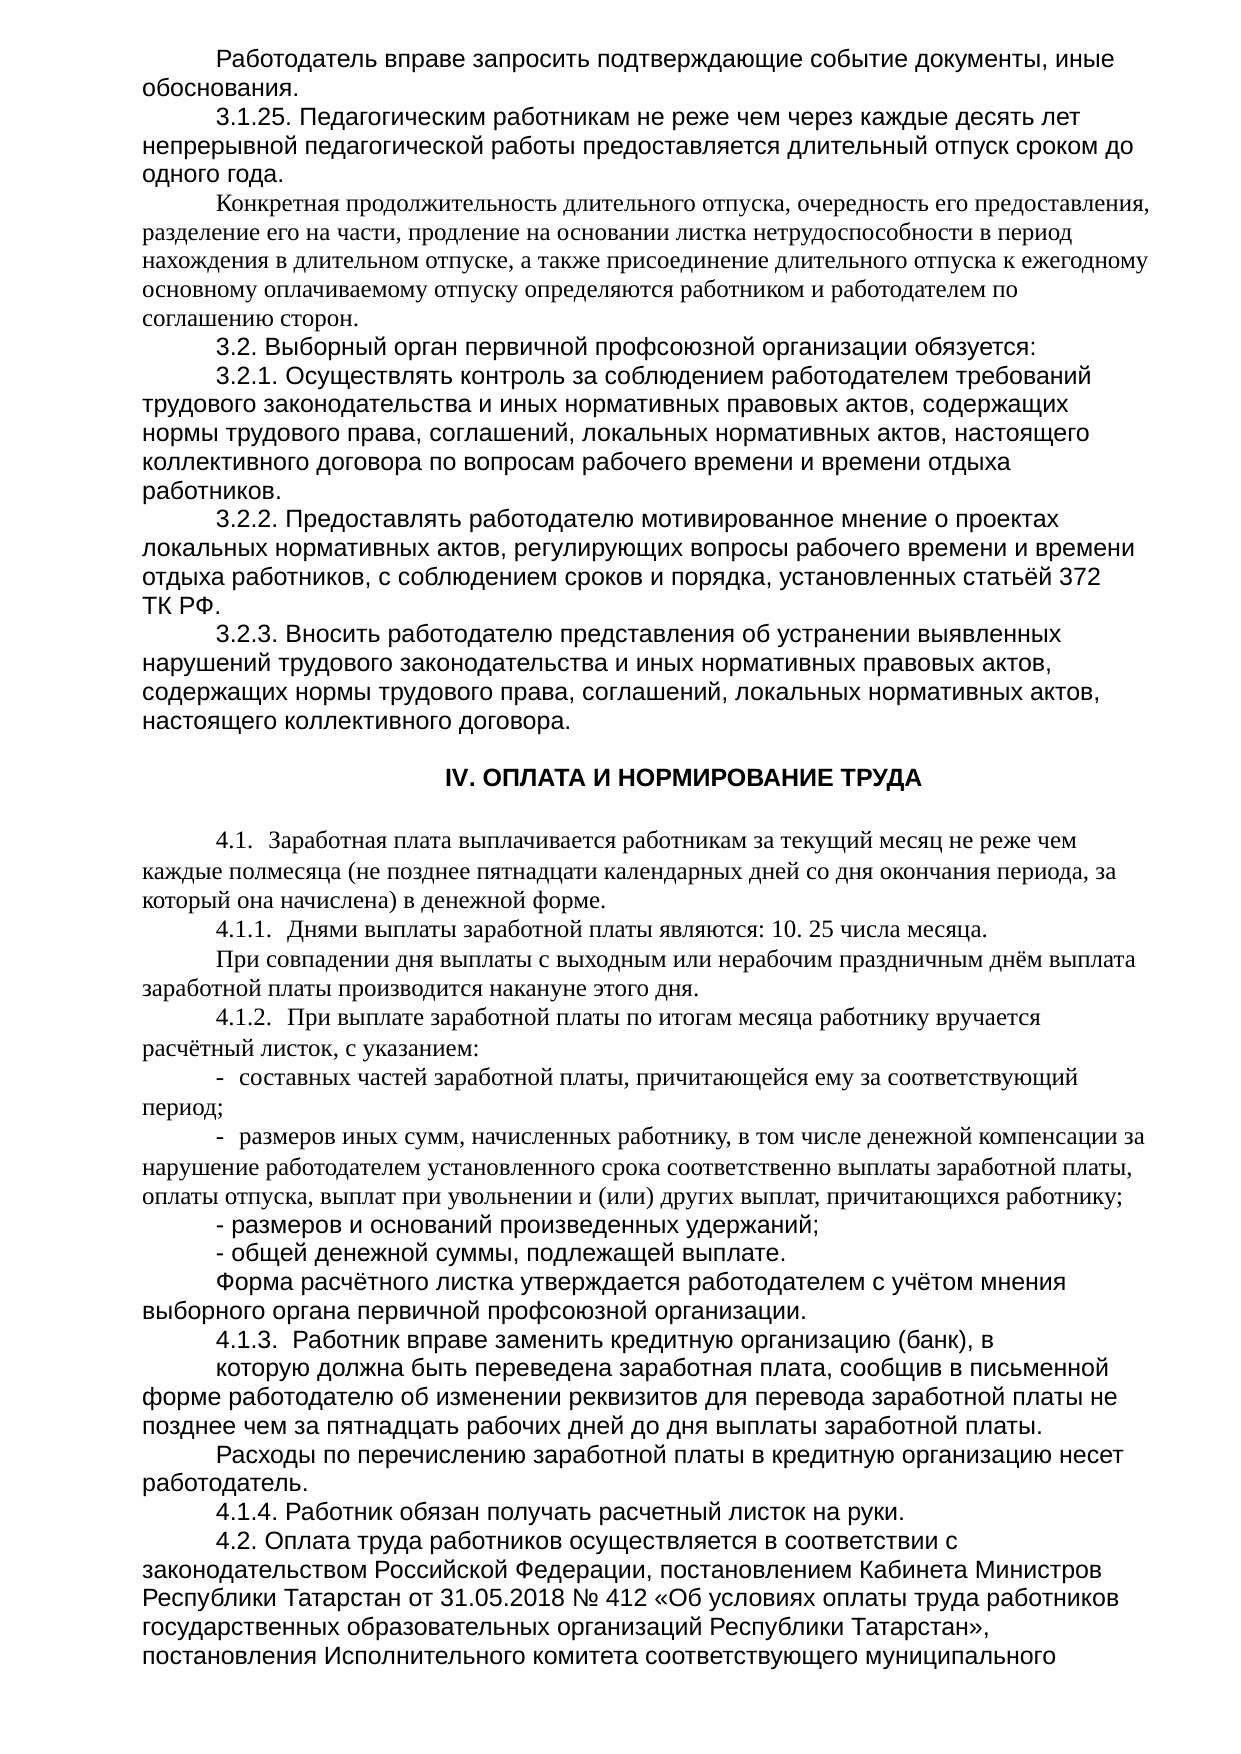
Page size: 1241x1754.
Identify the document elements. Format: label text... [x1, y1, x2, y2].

text 3.2.1. Осуществлять контроль за соблюдением работодателем требований трудового законодательства и иных нормативных правовых актов, содержащих нормы трудового права, соглашений, локальных нормативных актов, настоящего коллективного договора по вопросам рабочего времени и времени отдыха работников. [142, 361, 1152, 504]
text которую должна быть переведена заработная плата, сообщив в письменной форме работодателю об изменении реквизитов для перевода заработной платы не позднее чем за пятнадцать рабочих дней до дня выплаты заработной платы. [142, 1353, 1152, 1439]
text - размеров и оснований произведенных удержаний; [142, 1209, 1152, 1238]
text При совпадении дня выплаты с выходным или нерабочим праздничным днём выплата заработной платы производится накануне этого дня. [142, 944, 1152, 1002]
text 4.1. Заработная плата выплачивается работникам за текущий месяц не реже чем каждые полмесяца (не позднее пятнадцати календарных дней со дня окончания периода, за который она начислена) в денежной форме. [142, 825, 1152, 914]
text 3.2.3. Вносить работодателю представления об устранении выявленных нарушений трудового законодательства и иных нормативных правовых актов, содержащих нормы трудового права, соглашений, локальных нормативных актов, настоящего коллективного договора. [142, 619, 1152, 734]
text 3.2. Выборный орган первичной профсоюзной организации обязуется: [142, 332, 1152, 361]
text Расходы по перечислению заработной платы в кредитную организацию несет работодатель. [142, 1439, 1152, 1497]
text - размеров иных сумм, начисленных работнику, в том числе денежной компенсации за нарушение работодателем установленного срока соответственно выплаты заработной платы, оплаты отпуска, выплат при увольнении и (или) других выплат, причитающихся работнику; [142, 1121, 1152, 1209]
text Конкретная продолжительность длительного отпуска, очередность его предоставления, разделение его на части, продление на основании листка нетрудоспособности в период нахождения в длительном отпуске, а также присоединение длительного отпуска к ежегодному основному оплачиваемому отпуску определяются работником и работодателем по соглашению сторон. [142, 188, 1152, 332]
text Работодатель вправе запросить подтверждающие событие документы, иные обоснования. [142, 44, 1152, 102]
text 4.2. Оплата труда работников осуществляется в соответствии с законодательством Российской Федерации, постановлением Кабинета Министров Республики Татарстан от 31.05.2018 № 412 «Об условиях оплаты труда работников государственных образовательных организаций Республики Татарстан», постановления Исполнительного комитета соответствующего муниципального [142, 1526, 1152, 1669]
text 4.1.2. При выплате заработной платы по итогам месяца работнику вручается расчётный листок, с указанием: [142, 1002, 1152, 1062]
text 4.1.1. Днями выплаты заработной платы являются: 10. 25 числа месяца. [142, 914, 1152, 944]
text - общей денежной суммы, подлежащей выплате. [142, 1238, 1152, 1267]
text Форма расчётного листка утверждается работодателем с учётом мнения выборного органа первичной профсоюзной организации. [142, 1267, 1152, 1324]
text 4.1.4. Работник обязан получать расчетный листок на руки. [142, 1497, 1152, 1526]
text 4.1.3. Работник вправе заменить кредитную организацию (банк), в [142, 1324, 1152, 1353]
text 3.1.25. Педагогическим работникам не реже чем через каждые десять лет непрерывной педагогической работы предоставляется длительный отпуск сроком до одного года. [142, 102, 1152, 188]
text - составных частей заработной платы, причитающейся ему за соответствующий период; [142, 1062, 1152, 1121]
text 3.2.2. Предоставлять работодателю мотивированное мнение о проектах локальных нормативных актов, регулирующих вопросы рабочего времени и времени отдыха работников, с соблюдением сроков и порядка, установленных статьёй 372 ТК РФ. [142, 504, 1152, 619]
text IV. Оплата и нормирование труда [142, 763, 1152, 792]
